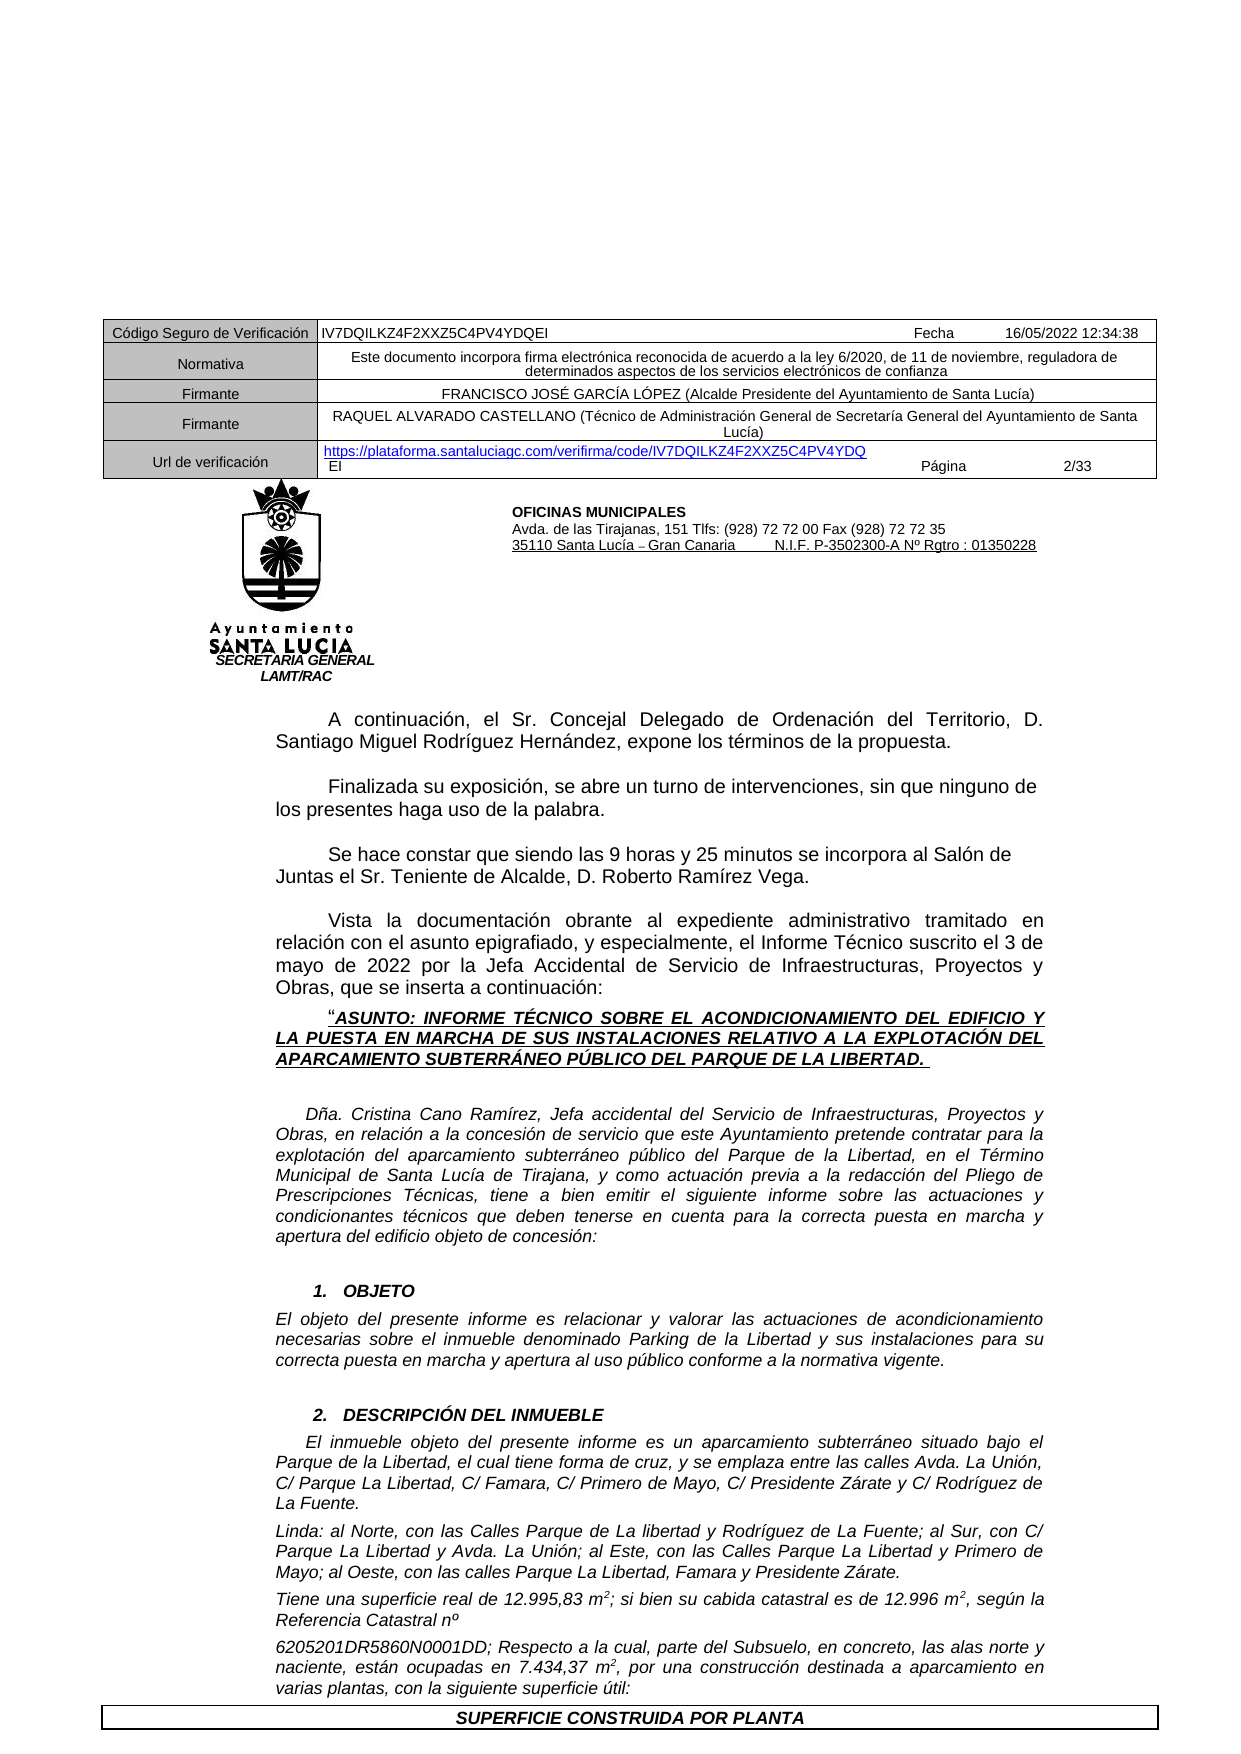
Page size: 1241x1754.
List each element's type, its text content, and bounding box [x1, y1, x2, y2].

picture [210, 479, 353, 654]
text Finalizada su exposición, se abre un turno de intervenciones, sin que ninguno de los presentes haga uso de la palabra. [275, 776, 1045, 821]
table_header IV7DQILKZ4F2XXZ5C4PV4YDQEI Fecha 16/05/2022 12:34:38 [318, 320, 1156, 342]
table_cell Firmante [104, 403, 317, 440]
table_cell Este documento incorpora firma electrónica reconocida de acuerdo a la ley 6/2020, de 11 de noviembre, reguladora de determinados aspectos de los servicios electrónicos de confianza [318, 343, 1156, 379]
table_header [103, 479, 210, 653]
text “ASUNTO: INFORME TÉCNICO SOBRE EL ACONDICIONAMIENTO DEL EDIFICIO Y LA PUESTA EN MARCHA DE SUS INSTALACIONES RELATIVO A LA EXPLOTACIÓN DEL [275, 1008, 1045, 1046]
table_cell Firmante [104, 380, 317, 402]
table_header OFICINAS MUNICIPALES Avda. de las Tirajanas, 151 Tlfs: (928) 72 72 00 Fax (928) 72 72 35 35110 Santa Lucía – Gran Canaria N.I.F. P-3502300-A Nº Rgtro : 01350228 [377, 479, 1157, 653]
table_cell RAQUEL ALVARADO CASTELLANO (Técnico de Administración General de Secretaría General del Ayuntamiento de Santa Lucía) [318, 403, 1156, 440]
table_cell SECRETARIA GENERAL LAMT/RAC [103, 653, 377, 686]
text 6205201DR5860N0001DD; Respecto a la cual, parte del Subsuelo, en concreto, las alas norte y naciente, están ocupadas en 7.434,37 m2, por una construcción destinada a aparcamiento en varias plantas, con la siguiente superficie útil: [275, 1637, 1045, 1698]
text El objeto del presente informe es relacionar y valorar las actuaciones de acondicionamiento necesarias sobre el inmueble denominado Parking de la Libertad y sus instalaciones para su correcta puesta en marcha y apertura al uso público conforme a la normativa vigente. [275, 1309, 1045, 1370]
text Dña. Cristina Cano Ramírez, Jefa accidental del Servicio de Infraestructuras, Proyectos y Obras, en relación a la concesión de servicio que este Ayuntamiento pretende contratar para la explotación del aparcamiento subterráneo público del Parque de la Libertad, en el Término Municipal de Santa Lucía de Tirajana, y como actuación previa a la redacción del Pliego de Prescripciones Técnicas, tiene a bien emitir el siguiente informe sobre las actuaciones y condicionantes técnicos que deben tenerse en cuenta para la correcta puesta en marcha y apertura del edificio objeto de concesión: [275, 1104, 1045, 1247]
text SUPERFICIE CONSTRUIDA POR PLANTA [103, 1706, 1157, 1728]
table_header [353, 479, 377, 653]
text A continuación, el Sr. Concejal Delegado de Ordenación del Territorio, D. Santiago Miguel Rodríguez Hernández, expone los términos de la propuesta. [275, 708, 1045, 753]
text Tiene una superficie real de 12.995,83 m2; si bien su cabida catastral es de 12.996 m2, según la Referencia Catastral nº [275, 1589, 1045, 1630]
table_cell [377, 653, 1157, 686]
text Linda: al Norte, con las Calles Parque de La libertad y Rodríguez de La Fuente; al Sur, con C/ Parque La Libertad y Avda. La Unión; al Este, con las Calles Parque La Libertad y Primero de Mayo; al Oeste, con las calles Parque La Libertad, Famara y Presidente Zárate. [275, 1521, 1045, 1582]
list DESCRIPCIÓN DEL INMUEBLE [313, 1405, 1157, 1425]
table_cell Normativa [104, 343, 317, 379]
text APARCAMIENTO SUBTERRÁNEO PÚBLICO DEL PARQUE DE LA LIBERTAD. [275, 1047, 1045, 1069]
table_cell Url de verificación [104, 441, 317, 478]
text Se hace constar que siendo las 9 horas y 25 minutos se incorpora al Salón de Juntas el Sr. Teniente de Alcalde, D. Roberto Ramírez Vega. [275, 843, 1045, 888]
list OBJETO [313, 1282, 1157, 1302]
table_header Código Seguro de Verificación [104, 320, 317, 342]
table_cell FRANCISCO JOSÉ GARCÍA LÓPEZ (Alcalde Presidente del Ayuntamiento de Santa Lucía) [318, 380, 1156, 402]
text El inmueble objeto del presente informe es un aparcamiento subterráneo situado bajo el Parque de la Libertad, el cual tiene forma de cruz, y se emplaza entre las calles Avda. La Unión, C/ Parque La Libertad, C/ Famara, C/ Primero de Mayo, C/ Presidente Zárate y C/ Rodríguez de La Fuente. [275, 1432, 1045, 1514]
text Vista la documentación obrante al expediente administrativo tramitado en relación con el asunto epigrafiado, y especialmente, el Informe Técnico suscrito el 3 de mayo de 2022 por la Jefa Accidental de Servicio de Infraestructuras, Proyectos y Obras, que se inserta a continuación: [275, 909, 1045, 999]
table_cell https://plataforma.santaluciagc.com/verifirma/code/IV7DQILKZ4F2XXZ5C4PV4YDQ EI Página 2/33 [318, 441, 1156, 478]
